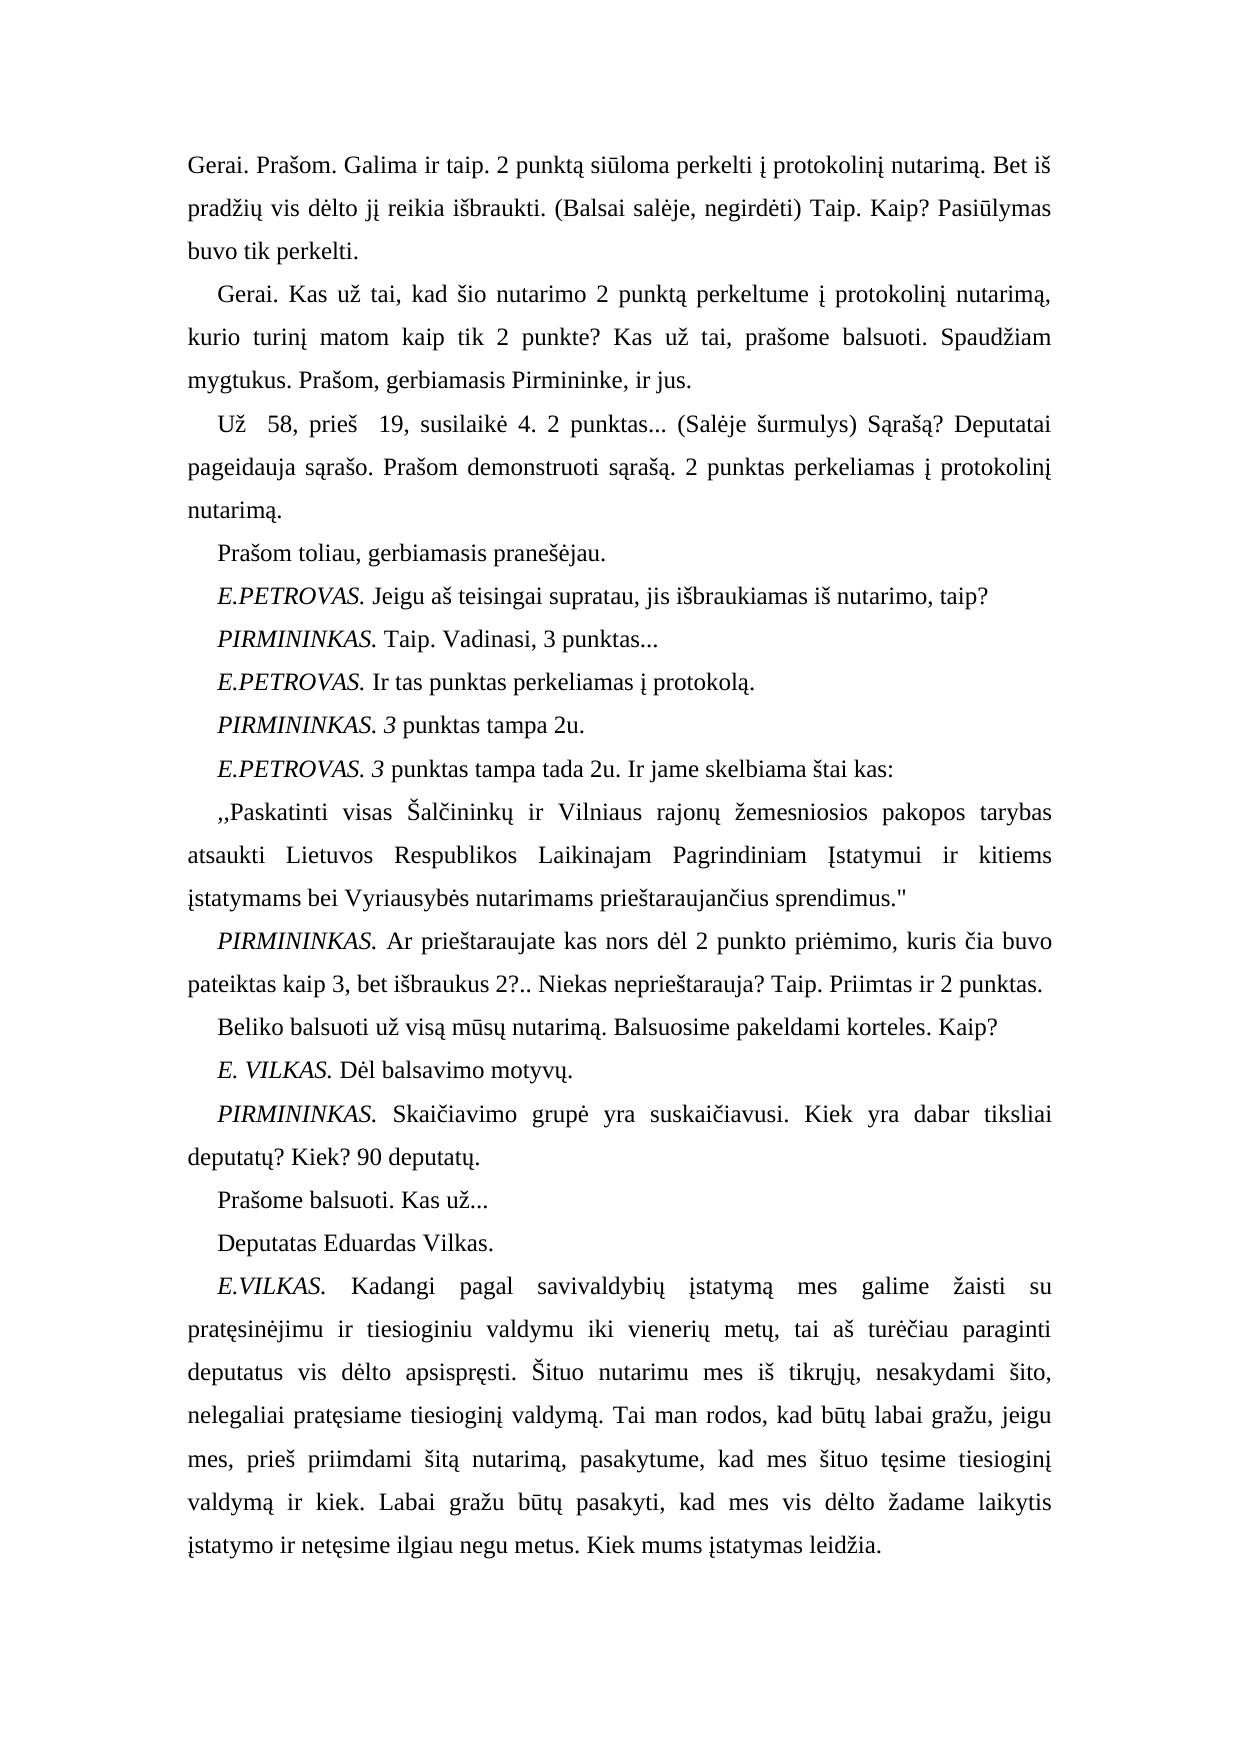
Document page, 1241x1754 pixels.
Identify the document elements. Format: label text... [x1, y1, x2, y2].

text Už 58, prieš 19, susilaikė 4. 2 punktas... (Salėje šurmulys) Sąrašą? Deputatai pageidauja sąrašo. Prašom demonstruoti sąrašą. 2 punktas perkeliamas į protokolinį nutarimą. [187, 409, 1053, 524]
text E.PETROVAS. 3 punktas tampa tada 2u. Ir jame skelbiama štai kas: [187, 754, 1053, 782]
text E.PETROVAS. Jeigu aš teisingai supratau, jis išbraukiamas iš nutarimo, taip? [187, 581, 1053, 610]
text Gerai. Kas už tai, kad šio nutarimo 2 punktą perkeltume į protokolinį nutarimą, kurio turinį matom kaip tik 2 punkte? Kas už tai, prašome balsuoti. Spaudžiam mygtukus. Prašom, gerbiamasis Pirmininke, ir jus. [187, 279, 1053, 394]
text E. VILKAS. Dėl balsavimo motyvų. [187, 1056, 1053, 1084]
text PIRMININKAS. Skaičiavimo grupė yra suskaičiavusi. Kiek yra dabar tiksliai deputatų? Kiek? 90 deputatų. [187, 1099, 1053, 1171]
text Gerai. Prašom. Galima ir taip. 2 punktą siūloma perkelti į protokolinį nutarimą. Bet iš pradžių vis dėlto jį reikia išbraukti. (Balsai salėje, negirdėti) Taip. Kaip? Pasiūlymas buvo tik perkelti. [187, 150, 1053, 265]
text Prašome balsuoti. Kas už... [187, 1185, 1053, 1214]
text PIRMININKAS. Taip. Vadinasi, 3 punktas... [187, 624, 1053, 653]
text Deputatas Eduardas Vilkas. [187, 1228, 1053, 1257]
text PIRMININKAS. Ar prieštaraujate kas nors dėl 2 punkto priėmimo, kuris čia buvo pateiktas kaip 3, bet išbraukus 2?.. Niekas neprieštarauja? Taip. Priimtas ir 2 punktas. [187, 926, 1053, 998]
text E.PETROVAS. Ir tas punktas perkeliamas į protokolą. [187, 667, 1053, 696]
text ,,Paskatinti visas Šalčininkų ir Vilniaus rajonų žemesniosios pakopos tarybas atsaukti Lietuvos Respublikos Laikinajam Pagrindiniam Įstatymui ir kitiems įstatymams bei Vyriausybės nutarimams prieštaraujančius sprendimus." [187, 797, 1053, 912]
text Beliko balsuoti už visą mūsų nutarimą. Balsuosime pakeldami korteles. Kaip? [187, 1012, 1053, 1041]
text E.VILKAS. Kadangi pagal savivaldybių įstatymą mes galime žaisti su pratęsinėjimu ir tiesioginiu valdymu iki vienerių metų, tai aš turėčiau paraginti deputatus vis dėlto apsispręsti. Šituo nutarimu mes iš tikrųjų, nesakydami šito, nelegaliai pratęsiame tiesioginį valdymą. Tai man rodos, kad būtų labai gražu, jeigu mes, prieš priimdami šitą nutarimą, pasakytume, kad mes šituo tęsime tiesioginį valdymą ir kiek. Labai gražu būtų pasakyti, kad mes vis dėlto žadame laikytis įstatymo ir netęsime ilgiau negu metus. Kiek mums įstatymas leidžia. [187, 1271, 1053, 1559]
text Prašom toliau, gerbiamasis pranešėjau. [187, 538, 1053, 567]
text PIRMININKAS. 3 punktas tampa 2u. [187, 711, 1053, 739]
